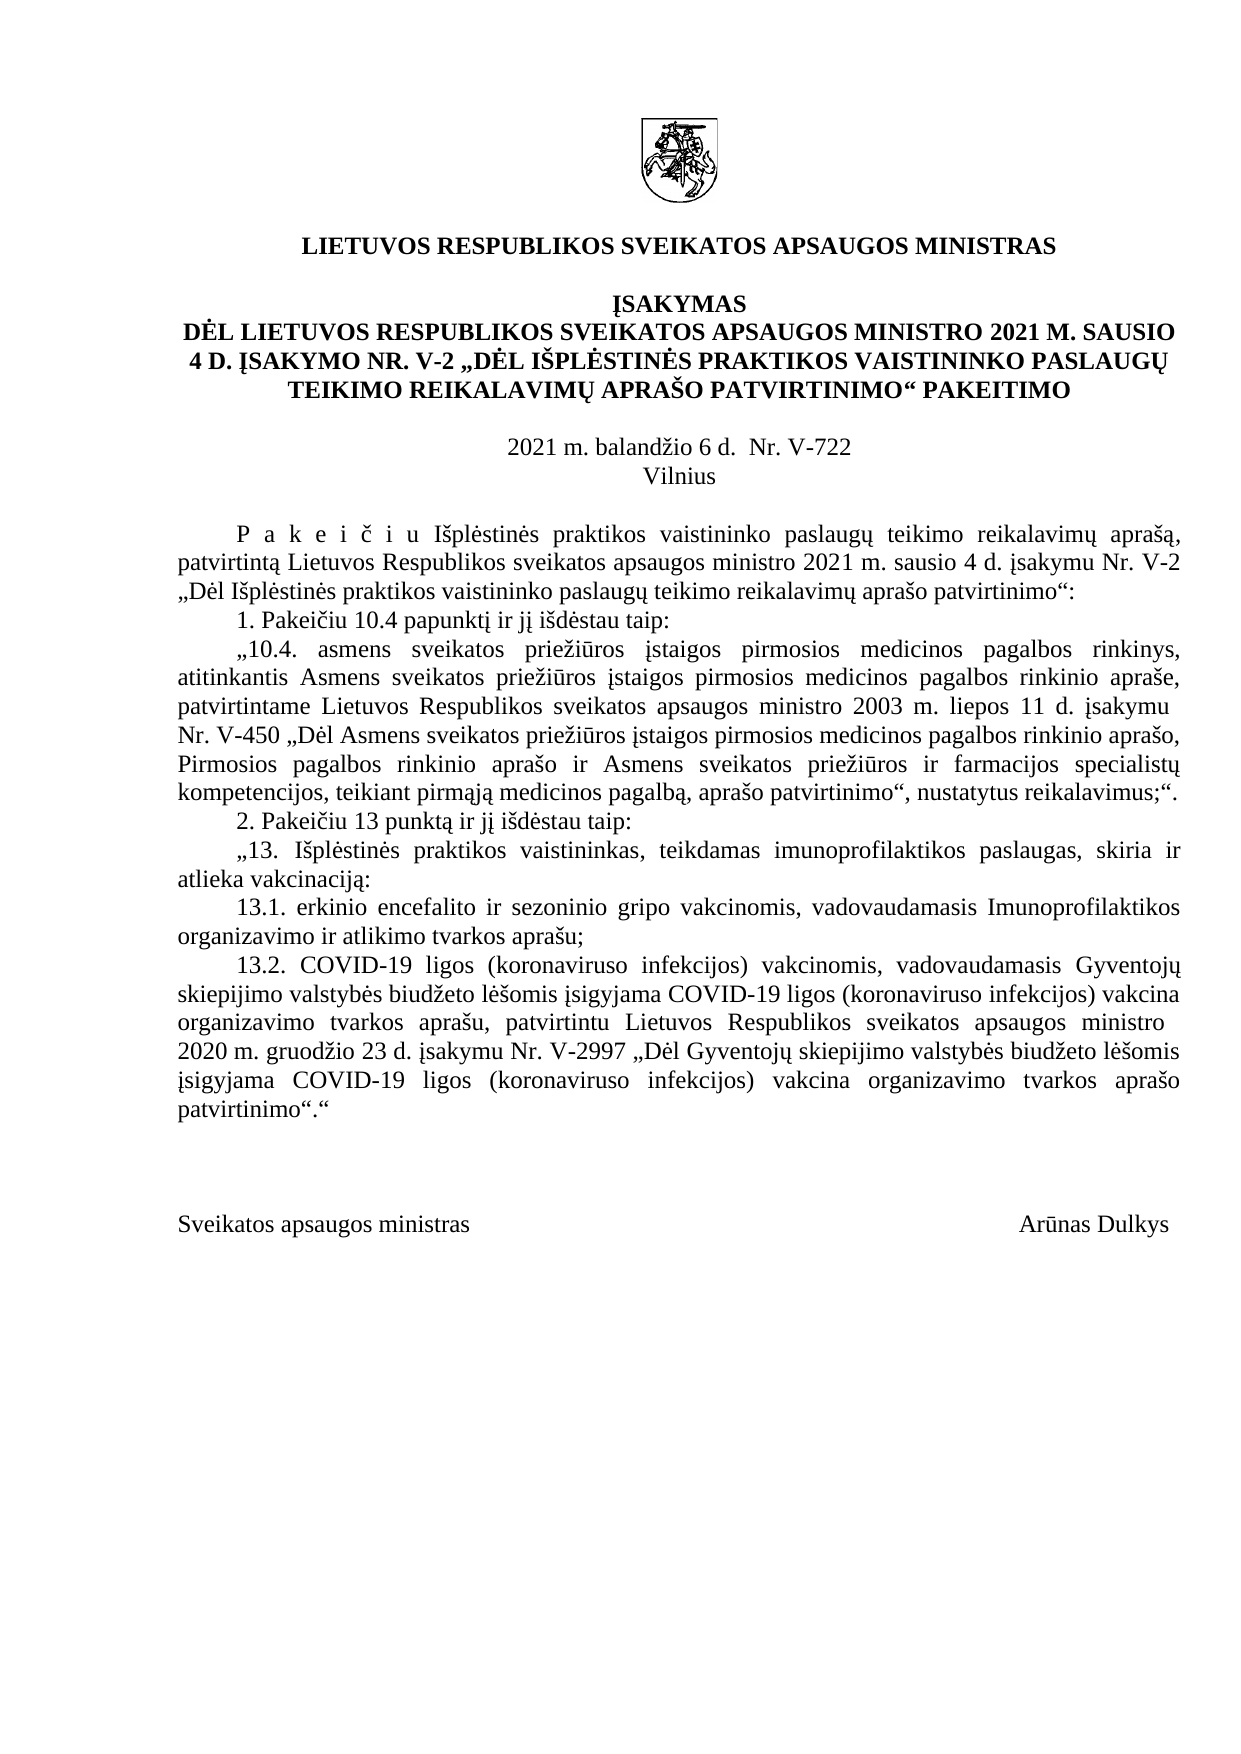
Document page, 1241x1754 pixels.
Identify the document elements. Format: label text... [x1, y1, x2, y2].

text 2021 m. balandžio 6 d. Nr. V-722 [177, 432, 1181, 461]
text „13. Išplėstinės praktikos vaistininkas, teikdamas imunoprofilaktikos paslaugas, skiria ir atlieka vakcinaciją: [177, 835, 1181, 892]
text ĮSAKYMAS [177, 289, 1181, 317]
text Sveikatos apsaugos ministras Arūnas Dulkys [177, 1209, 1181, 1237]
text „10.4. asmens sveikatos priežiūros įstaigos pirmosios medicinos pagalbos rinkinys, atitinkantis Asmens sveikatos priežiūros įstaigos pirmosios medicinos pagalbos rinkinio apraše, patvirtintame Lietuvos Respublikos sveikatos apsaugos ministro 2003 m. liepos 11 d. įsakymu Nr. V-450 „Dėl Asmens sveikatos priežiūros įstaigos pirmosios medicinos pagalbos rinkinio aprašo, Pirmosios pagalbos rinkinio aprašo ir Asmens sveikatos priežiūros ir farmacijos specialistų kompetencijos, teikiant pirmąją medicinos pagalbą, aprašo patvirtinimo“, nustatytus reikalavimus;“. [177, 634, 1181, 806]
text 13.1. erkinio encefalito ir sezoninio gripo vakcinomis, vadovaudamasis Imunoprofilaktikos organizavimo ir atlikimo tvarkos aprašu; [177, 892, 1181, 950]
text DĖL LIETUVOS RESPUBLIKOS SVEIKATOS APSAUGOS MINISTRO 2021 M. SAUSIO 4 D. ĮSAKYMO NR. V-2 „DĖL IŠPLĖSTINĖS PRAKTIKOS VAISTININKO PASLAUGŲ TEIKIMO REIKALAVIMŲ APRAŠO PATVIRTINIMO“ PAKEITIMO [177, 317, 1181, 404]
text 2. Pakeičiu 13 punktą ir jį išdėstau taip: [177, 806, 1181, 835]
text P a k e i č i u Išplėstinės praktikos vaistininko paslaugų teikimo reikalavimų aprašą, patvirtintą Lietuvos Respublikos sveikatos apsaugos ministro 2021 m. sausio 4 d. įsakymu Nr. V-2 „Dėl Išplėstinės praktikos vaistininko paslaugų teikimo reikalavimų aprašo patvirtinimo“: [177, 519, 1181, 605]
text Vilnius [177, 461, 1181, 490]
text LIETUVOS RESPUBLIKOS SVEIKATOS APSAUGOS MINISTRAS [177, 231, 1181, 260]
text 1. Pakeičiu 10.4 papunktį ir jį išdėstau taip: [177, 605, 1181, 634]
text 13.2. COVID-19 ligos (koronaviruso infekcijos) vakcinomis, vadovaudamasis Gyventojų skiepijimo valstybės biudžeto lėšomis įsigyjama COVID-19 ligos (koronaviruso infekcijos) vakcina organizavimo tvarkos aprašu, patvirtintu Lietuvos Respublikos sveikatos apsaugos ministro 2020 m. gruodžio 23 d. įsakymu Nr. V-2997 „Dėl Gyventojų skiepijimo valstybės biudžeto lėšomis įsigyjama COVID-19 ligos (koronaviruso infekcijos) vakcina organizavimo tvarkos aprašo patvirtinimo“.“ [177, 950, 1181, 1122]
